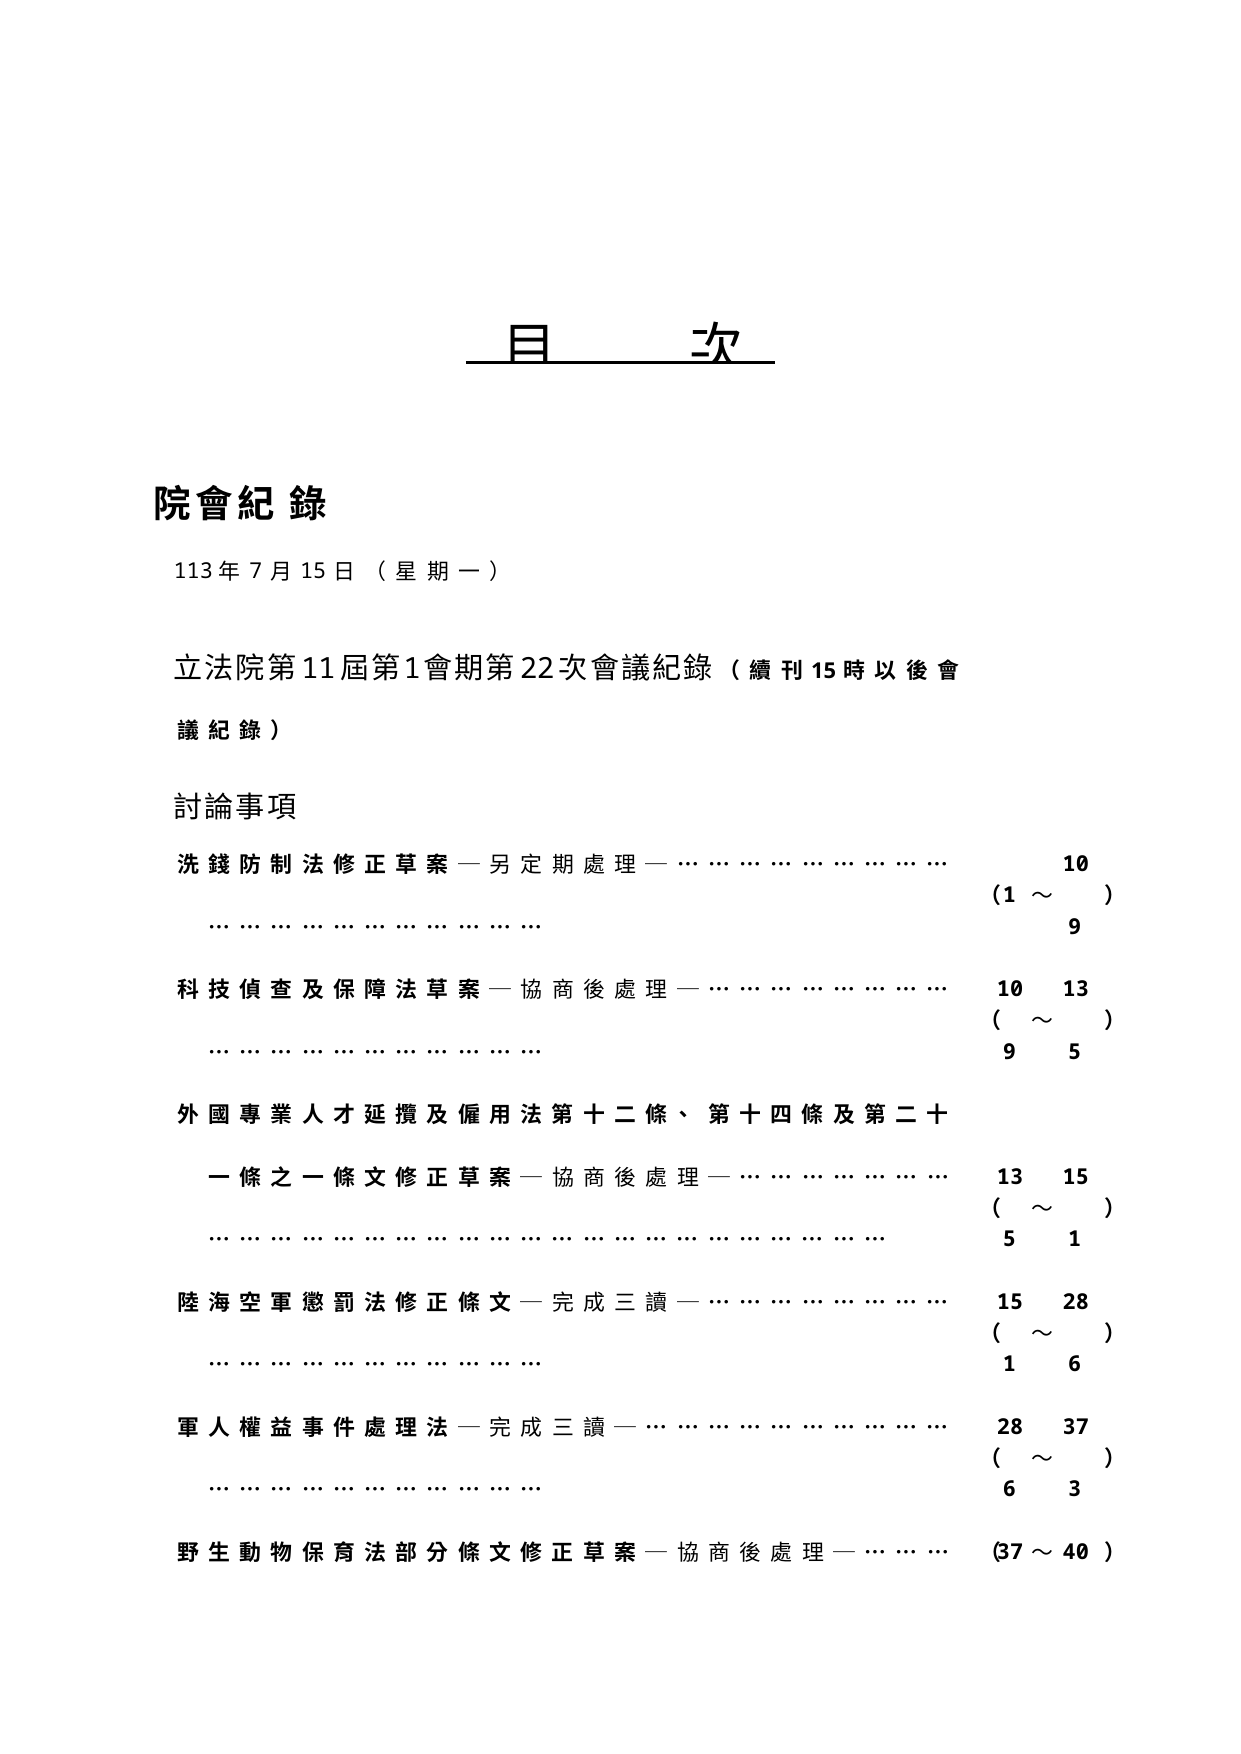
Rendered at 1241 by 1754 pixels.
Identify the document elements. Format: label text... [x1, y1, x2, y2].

table_cell 135 [1053, 957, 1091, 1082]
table_cell ） [1091, 1394, 1108, 1519]
table_cell ～ [1023, 1519, 1053, 1582]
table_cell 軍人權益事件處理法─完成三讀─……………………………………………………… [150, 1394, 967, 1519]
table_cell （ [967, 1082, 986, 1269]
table_cell [986, 618, 1023, 756]
table_cell [1091, 618, 1108, 756]
table_cell ） [1091, 1082, 1108, 1269]
table_cell [1053, 756, 1091, 832]
table_cell 135 [986, 1082, 1023, 1269]
table_cell 陸海空軍懲罰法修正條文─完成三讀─………………………………………………… [150, 1269, 967, 1394]
table_cell ～ [1023, 832, 1053, 957]
table_cell 373 [986, 1519, 1023, 1582]
table_cell 151 [986, 1269, 1023, 1394]
table_cell ～ [1023, 1394, 1053, 1519]
table_cell 286 [986, 1394, 1023, 1519]
table_cell ～ [1023, 1269, 1053, 1394]
table_cell [1023, 756, 1053, 832]
table_cell 野生動物保育法部分條文修正草案─協商後處理─……… [150, 1519, 967, 1582]
table_cell （ [967, 1519, 986, 1582]
table_cell [967, 756, 986, 832]
table_cell ） [1091, 1269, 1108, 1394]
table_cell [1091, 756, 1108, 832]
table_header 目 次 [466, 281, 774, 361]
table_cell （ [967, 832, 986, 957]
table_cell 洗錢防制法修正草案─另定期處理─…………………………………………………… [150, 832, 967, 957]
table_cell 286 [1053, 1269, 1091, 1394]
table_cell ～ [1023, 957, 1053, 1082]
table_cell 109 [1053, 832, 1091, 957]
table_cell （ [967, 957, 986, 1082]
table_cell 外國專業人才延攬及僱用法第十二條、第十四條及第二十一條之一條文修正草案─協商後處理─…………………………………………………………………………… [150, 1082, 967, 1269]
table_cell ） [1091, 832, 1108, 957]
table_cell ） [1091, 957, 1108, 1082]
table_cell 立法院第11屆第1會期第22次會議紀錄（續刊15時以後會議紀錄） [150, 618, 967, 756]
table_cell 討論事項 [150, 756, 967, 832]
table_cell ） [1091, 1519, 1108, 1582]
table_cell [986, 756, 1023, 832]
table_cell ～ [1023, 1082, 1053, 1269]
table_cell （ [967, 1269, 986, 1394]
table_cell （ [967, 1394, 986, 1519]
table_cell [1023, 618, 1053, 756]
table_cell 109 [986, 957, 1023, 1082]
table_cell 1 [986, 832, 1023, 957]
table_cell [1053, 618, 1091, 756]
table_header 院會紀錄 113年7月15日（星期一） [150, 443, 1108, 618]
table_cell 151 [1053, 1082, 1091, 1269]
table_cell [967, 618, 986, 756]
table_cell 40 [1053, 1519, 1091, 1582]
table_cell 科技偵查及保障法草案─協商後處理─………………………………………………… [150, 957, 967, 1082]
table_cell 373 [1053, 1394, 1091, 1519]
